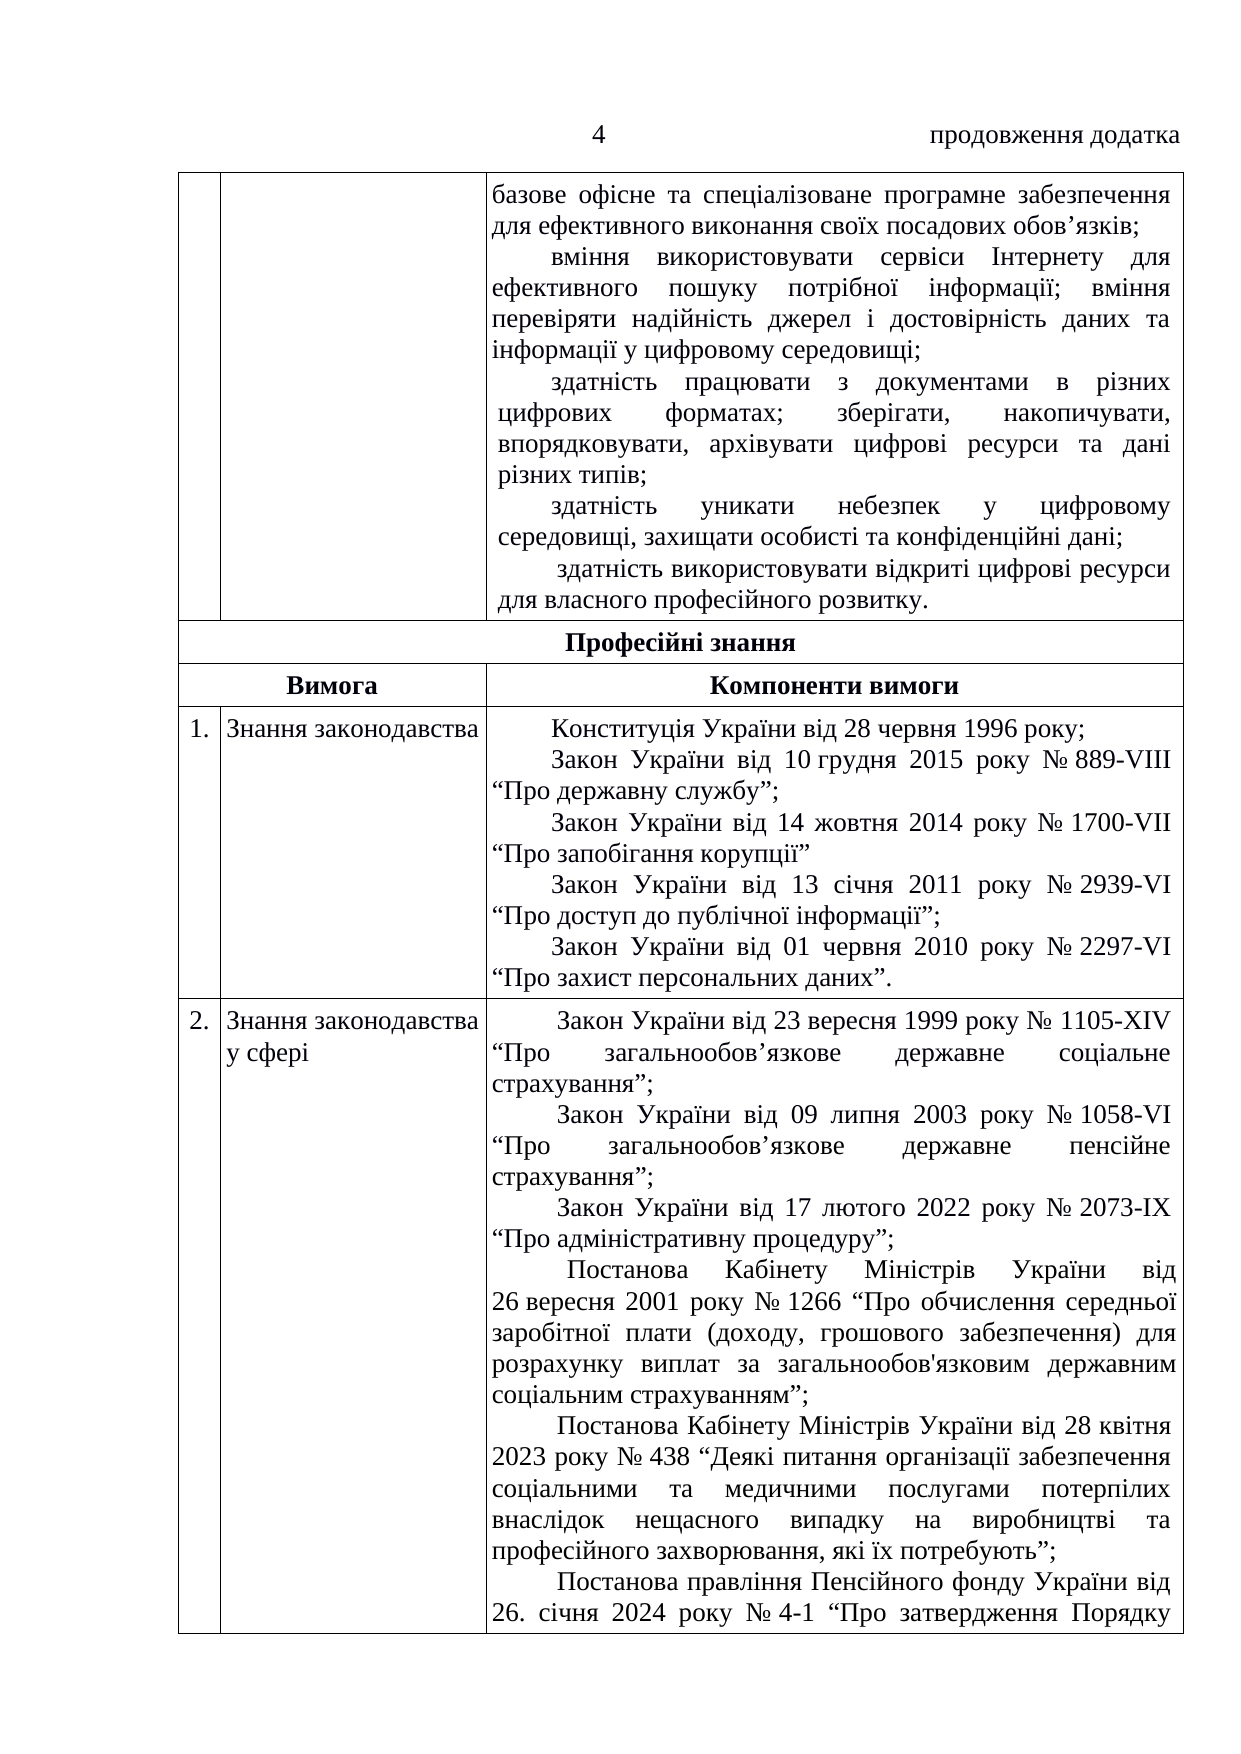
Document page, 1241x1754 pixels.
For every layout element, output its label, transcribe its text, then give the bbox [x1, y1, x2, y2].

table_cell Знання законодавства у сфері [221, 999, 486, 1633]
table_cell [221, 173, 486, 620]
table_cell Знання законодавства [221, 707, 486, 998]
table_cell 1. [179, 707, 220, 998]
table_cell Конституція України від 28 червня 1996 року; Закон України від 10 грудня 2015 року № 889-VIII “Про державну службу”; Закон України від 14 жовтня 2014 року № 1700-VII “Про запобігання корупції” Закон України від 13 січня 2011 року № 2939-VI “Про доступ до публічної інформації”; Закон України від 01 червня 2010 року № 2297-VI “Про захист персональних даних”. [487, 707, 1183, 998]
table_cell Вимога [179, 664, 486, 706]
table_cell [179, 173, 220, 620]
table_cell Професійні знання [179, 621, 1183, 663]
table_cell 2. [179, 999, 220, 1633]
table_cell Компоненти вимоги [487, 664, 1183, 706]
table_cell Закон України від 23 вересня 1999 року № 1105-XIV “Про загальнообов’язкове державне соціальне страхування”; Закон України від 09 липня 2003 року № 1058-VI “Про загальнообов’язкове державне пенсійне страхування”; Закон України від 17 лютого 2022 року № 2073-ІХ “Про адміністративну процедуру”; Постанова Кабінету Міністрів України від 26 вересня 2001 року № 1266 “Про обчислення середньої заробітної плати (доходу, грошового забезпечення) для розрахунку виплат за загальнообов'язковим державним соціальним страхуванням”; Постанова Кабінету Міністрів України від 28 квітня 2023 року № 438 “Деякі питання організації забезпечення соціальними та медичними послугами потерпілих внаслідок нещасного випадку на виробництві та професійного захворювання, які їх потребують”; Постанова правління Пенсійного фонду України від 26. січня 2024 року № 4-1 “Про затвердження Порядку [487, 999, 1183, 1633]
table_cell базове офісне та спеціалізоване програмне забезпечення для ефективного виконання своїх посадових обов’язків; вміння використовувати сервіси Інтернету для ефективного пошуку потрібної інформації; вміння перевіряти надійність джерел і достовірність даних та інформації у цифровому середовищі; здатність працювати з документами в різних цифрових форматах; зберігати, накопичувати, впорядковувати, архівувати цифрові ресурси та дані різних типів; здатність уникати небезпек у цифровому середовищі, захищати особисті та конфіденційні дані; здатність використовувати відкриті цифрові ресурси для власного професійного розвитку. [487, 173, 1183, 620]
